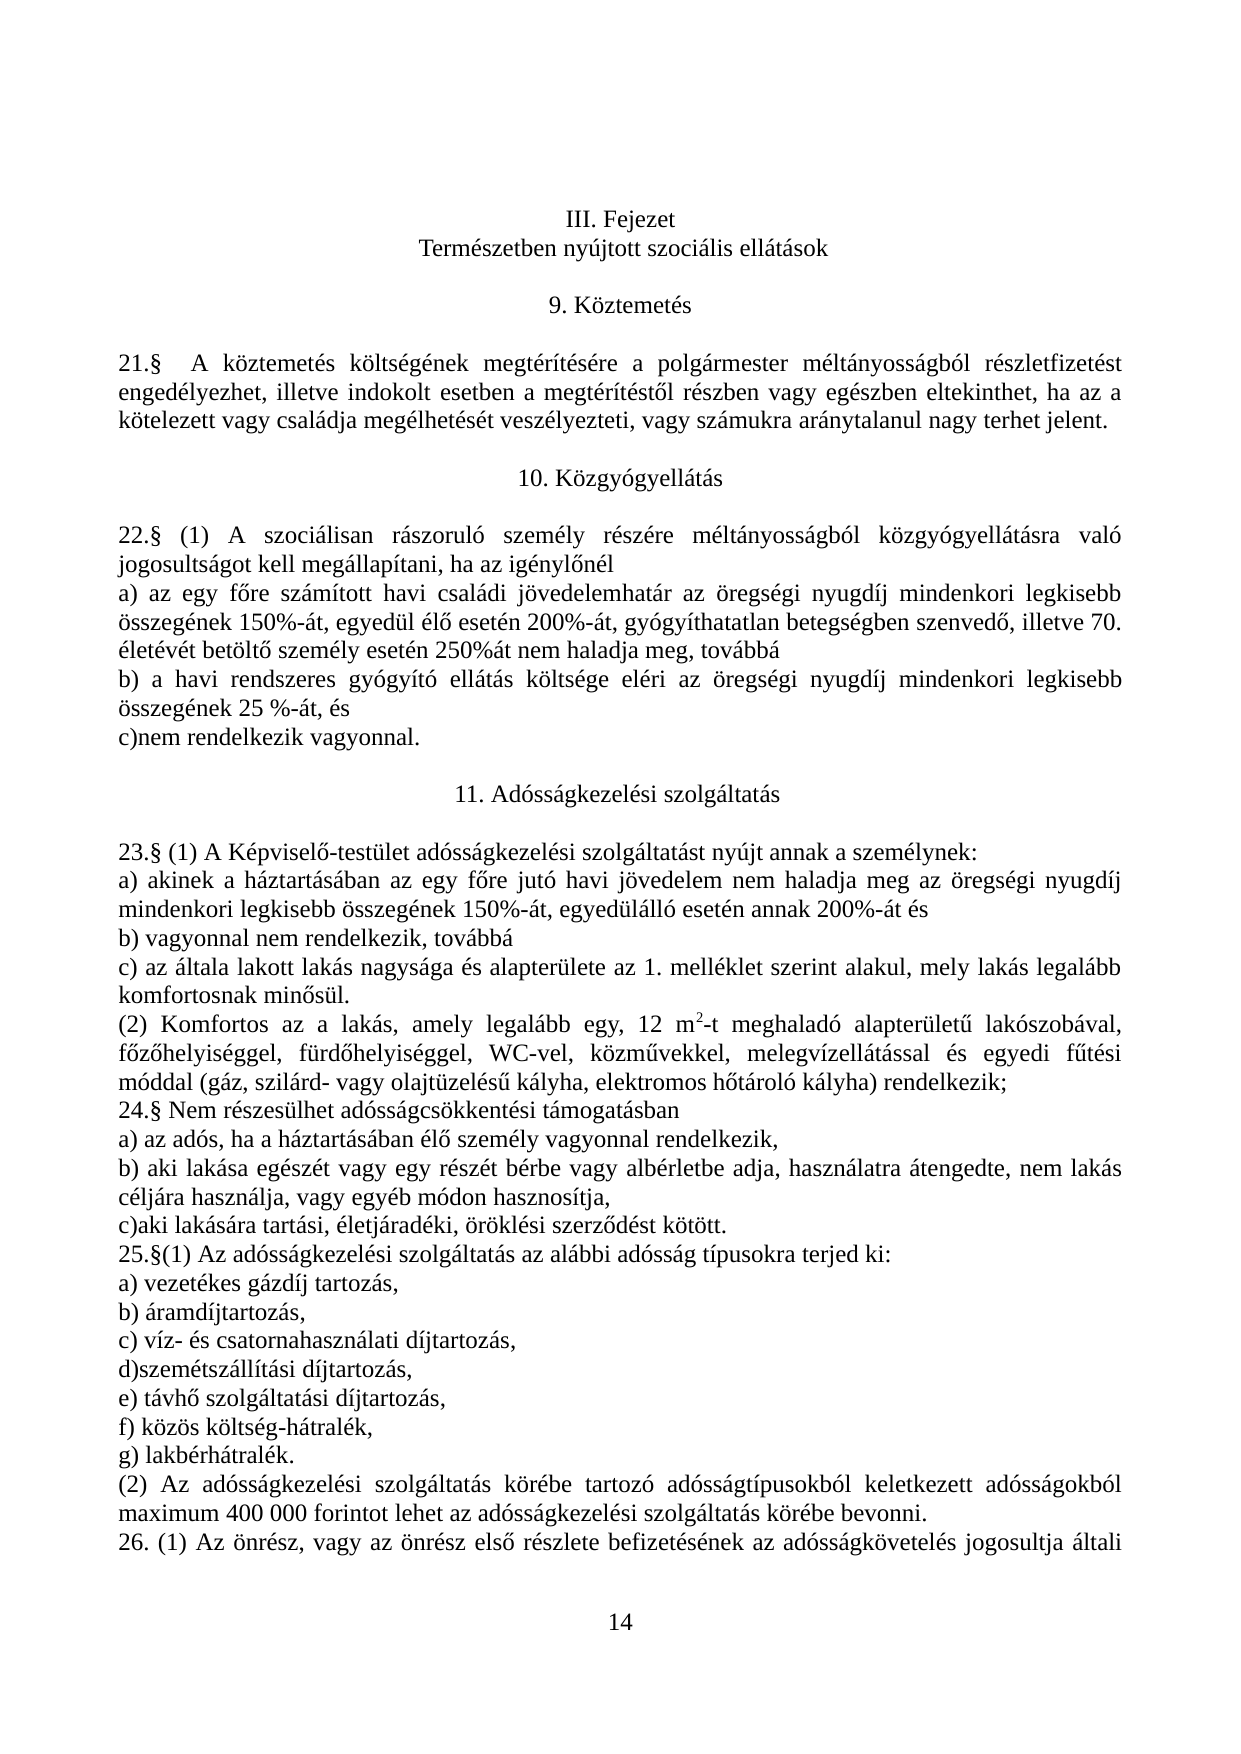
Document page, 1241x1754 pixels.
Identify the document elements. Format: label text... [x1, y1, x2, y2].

text 24.§ Nem részesülhet adósságcsökkentési támogatásban [118, 1096, 1122, 1124]
text a) vezetékes gázdíj tartozás, [118, 1268, 1122, 1297]
text f) közös költség-hátralék, [118, 1412, 1122, 1441]
text 25.§(1) Az adósságkezelési szolgáltatás az alábbi adósság típusokra terjed ki: [118, 1239, 1122, 1268]
text Természetben nyújtott szociális ellátások [118, 233, 1122, 262]
text (2) Komfortos az a lakás, amely legalább egy, 12 m2-t meghaladó alapterületű lakószobával, főzőhelyiséggel, fürdőhelyiséggel, WC-vel, közművekkel, melegvízellátással és egyedi fűtési móddal (gáz, szilárd- vagy olajtüzelésű kályha, elektromos hőtároló kályha) rendelkezik; [118, 1009, 1122, 1096]
text c)aki lakására tartási, életjáradéki, öröklési szerződést kötött. [118, 1211, 1122, 1239]
subtitle 10. Közgyógyellátás [118, 463, 1122, 492]
text a) akinek a háztartásában az egy főre jutó havi jövedelem nem haladja meg az öregségi nyugdíj mindenkori legkisebb összegének 150%-át, egyedülálló esetén annak 200%-át és [118, 866, 1122, 923]
text 11. Adósságkezelési szolgáltatás [118, 779, 1122, 808]
text b) aki lakása egészét vagy egy részét bérbe vagy albérletbe adja, használatra átengedte, nem lakás céljára használja, vagy egyéb módon hasznosítja, [118, 1153, 1122, 1211]
text 21.§ A köztemetés költségének megtérítésére a polgármester méltányosságból részletfizetést engedélyezhet, illetve indokolt esetben a megtérítéstől részben vagy egészben eltekinthet, ha az a kötelezett vagy családja megélhetését veszélyezteti, vagy számukra aránytalanul nagy terhet jelent. [118, 348, 1122, 434]
text III. Fejezet [118, 204, 1122, 233]
text 22.§ (1) A szociálisan rászoruló személy részére méltányosságból közgyógyellátásra való jogosultságot kell megállapítani, ha az igénylőnél [118, 521, 1122, 578]
text 23.§ (1) A Képviselő-testület adósságkezelési szolgáltatást nyújt annak a személynek: [118, 837, 1122, 866]
text d)szemétszállítási díjtartozás, [118, 1354, 1122, 1383]
text a) az egy főre számított havi családi jövedelemhatár az öregségi nyugdíj mindenkori legkisebb összegének 150%-át, egyedül élő esetén 200%-át, gyógyíthatatlan betegségben szenvedő, illetve 70. életévét betöltő személy esetén 250%át nem haladja meg, továbbá [118, 578, 1122, 664]
text 9. Köztemetés [118, 291, 1122, 319]
text b) a havi rendszeres gyógyító ellátás költsége eléri az öregségi nyugdíj mindenkori legkisebb összegének 25 %-át, és [118, 664, 1122, 722]
text c)nem rendelkezik vagyonnal. [118, 722, 1122, 751]
text g) lakbérhátralék. [118, 1441, 1122, 1469]
text e) távhő szolgáltatási díjtartozás, [118, 1383, 1122, 1412]
text c) víz- és csatornahasználati díjtartozás, [118, 1326, 1122, 1354]
text a) az adós, ha a háztartásában élő személy vagyonnal rendelkezik, [118, 1124, 1122, 1153]
text (2) Az adósságkezelési szolgáltatás körébe tartozó adósságtípusokból keletkezett adósságokból maximum 400 000 forintot lehet az adósságkezelési szolgáltatás körébe bevonni. [118, 1469, 1122, 1527]
text c) az általa lakott lakás nagysága és alapterülete az 1. melléklet szerint alakul, mely lakás legalább komfortosnak minősül. [118, 952, 1122, 1009]
text b) áramdíjtartozás, [118, 1297, 1122, 1326]
text 26. (1) Az önrész, vagy az önrész első részlete befizetésének az adósságkövetelés jogosultja általi [118, 1527, 1122, 1556]
text b) vagyonnal nem rendelkezik, továbbá [118, 923, 1122, 952]
